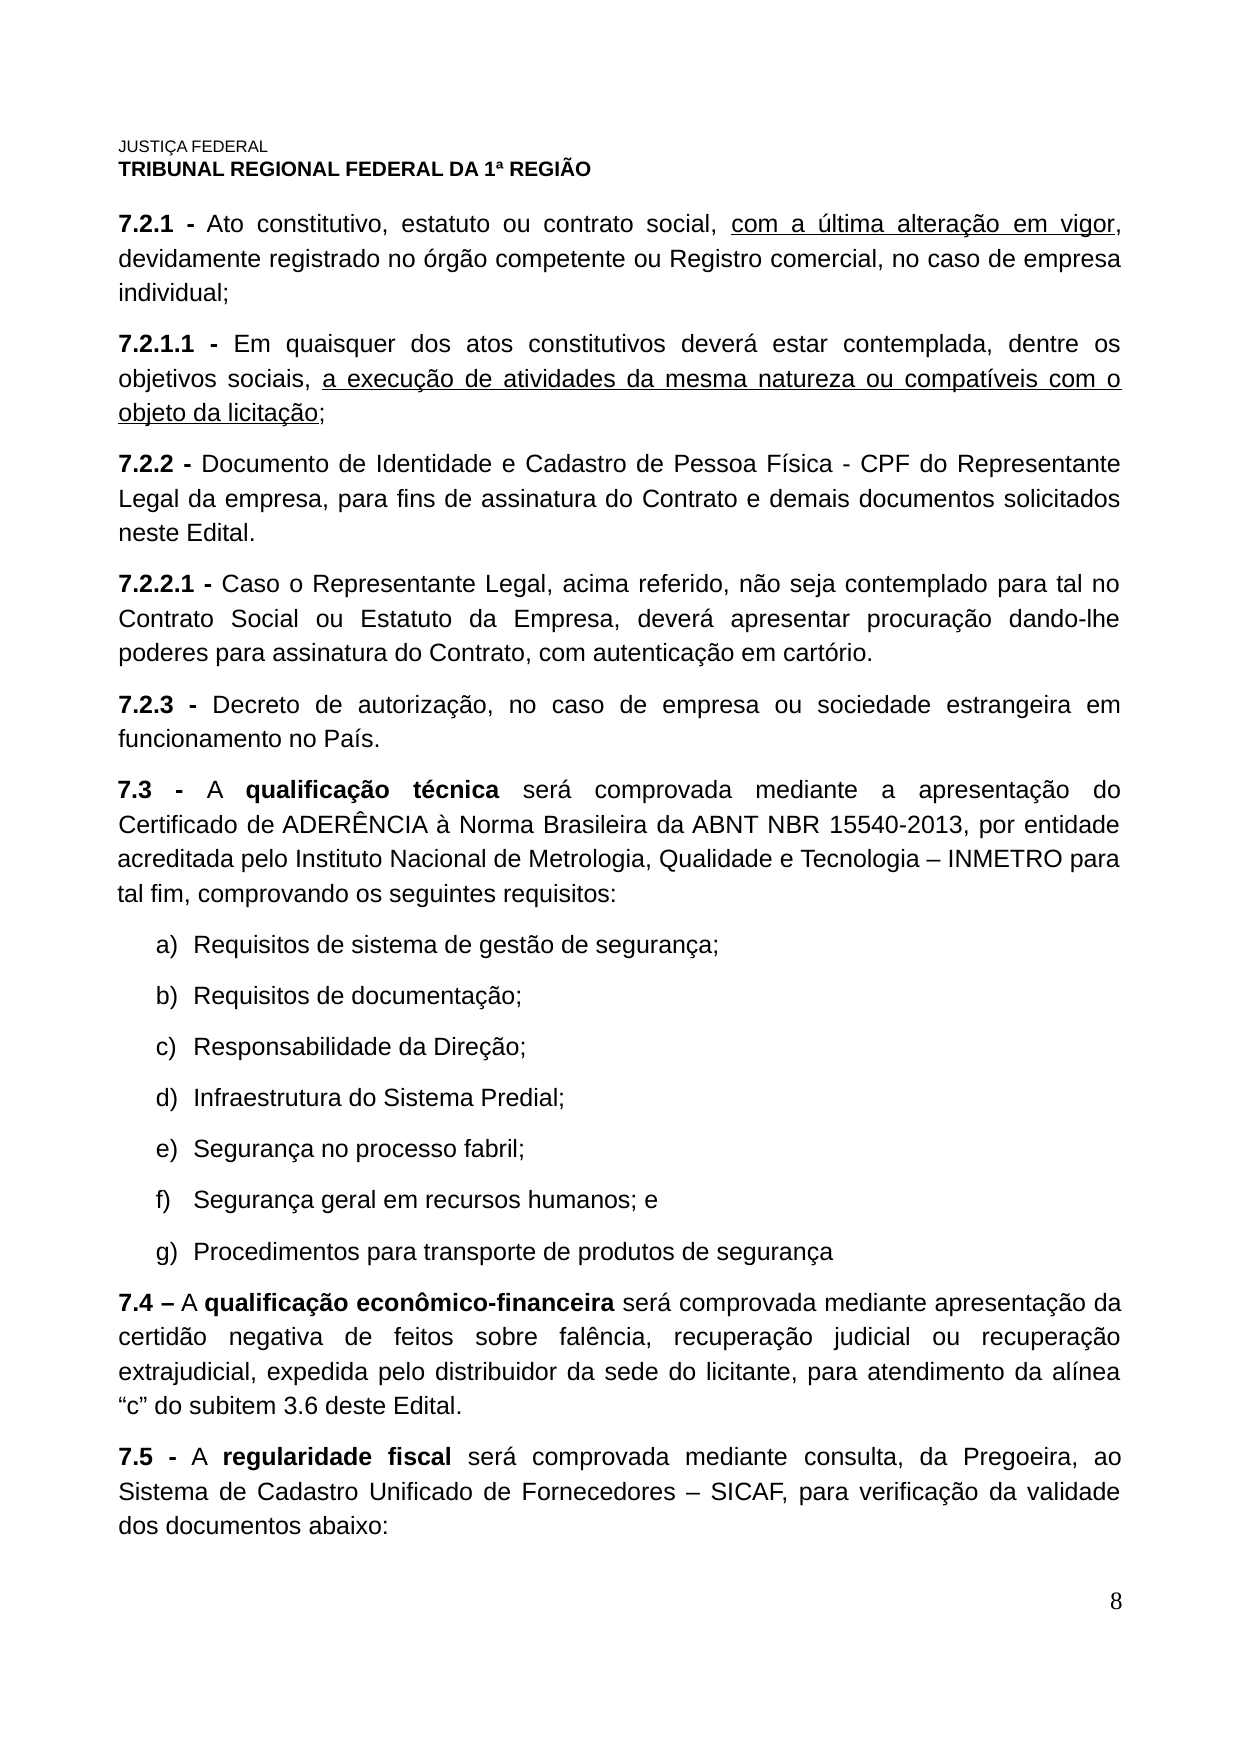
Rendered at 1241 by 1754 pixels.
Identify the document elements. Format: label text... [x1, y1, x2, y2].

text 7.2.2.1 - Caso o Representante Legal, acima referido, não seja contemplado para tal no Contrato Social ou Estatuto da Empresa, deverá apresentar procuração dando-lhe poderes para assinatura do Contrato, com autenticação em cartório. [118, 569, 1122, 667]
text 7.4 – A qualificação econômico-financeira será comprovada mediante apresentação da certidão negativa de feitos sobre falência, recuperação judicial ou recuperação extrajudicial, expedida pelo distribuidor da sede do licitante, para atendimento da alínea “c” do subitem 3.6 deste Edital. [118, 1288, 1122, 1420]
text 7.2.3 - Decreto de autorização, no caso de empresa ou sociedade estrangeira em funcionamento no País. [118, 689, 1122, 753]
text 7.2.1.1 - Em quaisquer dos atos constitutivos deverá estar contemplada, dentre os objetivos sociais, a execução de atividades da mesma natureza ou compatíveis com o objeto da licitação; [118, 329, 1122, 427]
list Procedimentos para transporte de produtos de segurança [156, 1237, 1122, 1265]
list Requisitos de documentação; [156, 981, 1122, 1010]
list Responsabilidade da Direção; [156, 1032, 1122, 1061]
list Requisitos de sistema de gestão de segurança; [156, 930, 1122, 958]
text 7.2.2 - Documento de Identidade e Cadastro de Pessoa Física - CPF do Representante Legal da empresa, para fins de assinatura do Contrato e demais documentos solicitados neste Edital. [118, 449, 1122, 547]
list Segurança no processo fabril; [156, 1134, 1122, 1163]
list Infraestrutura do Sistema Predial; [156, 1083, 1122, 1112]
list Segurança geral em recursos humanos; e [156, 1186, 1122, 1214]
text 7.2.1 - Ato constitutivo, estatuto ou contrato social, com a última alteração em vigor, devidamente registrado no órgão competente ou Registro comercial, no caso de empresa individual; [118, 209, 1122, 307]
text 7.3 - A qualificação técnica será comprovada mediante a apresentação do Certificado de ADERÊNCIA à Norma Brasileira da ABNT NBR 15540-2013, por entidade acreditada pelo Instituto Nacional de Metrologia, Qualidade e Tecnologia – INMETRO para tal fim, comprovando os seguintes requisitos: [117, 775, 1122, 907]
text 7.5 - A regularidade fiscal será comprovada mediante consulta, da Pregoeira, ao Sistema de Cadastro Unificado de Fornecedores – SICAF, para verificação da validade dos documentos abaixo: [118, 1442, 1122, 1540]
